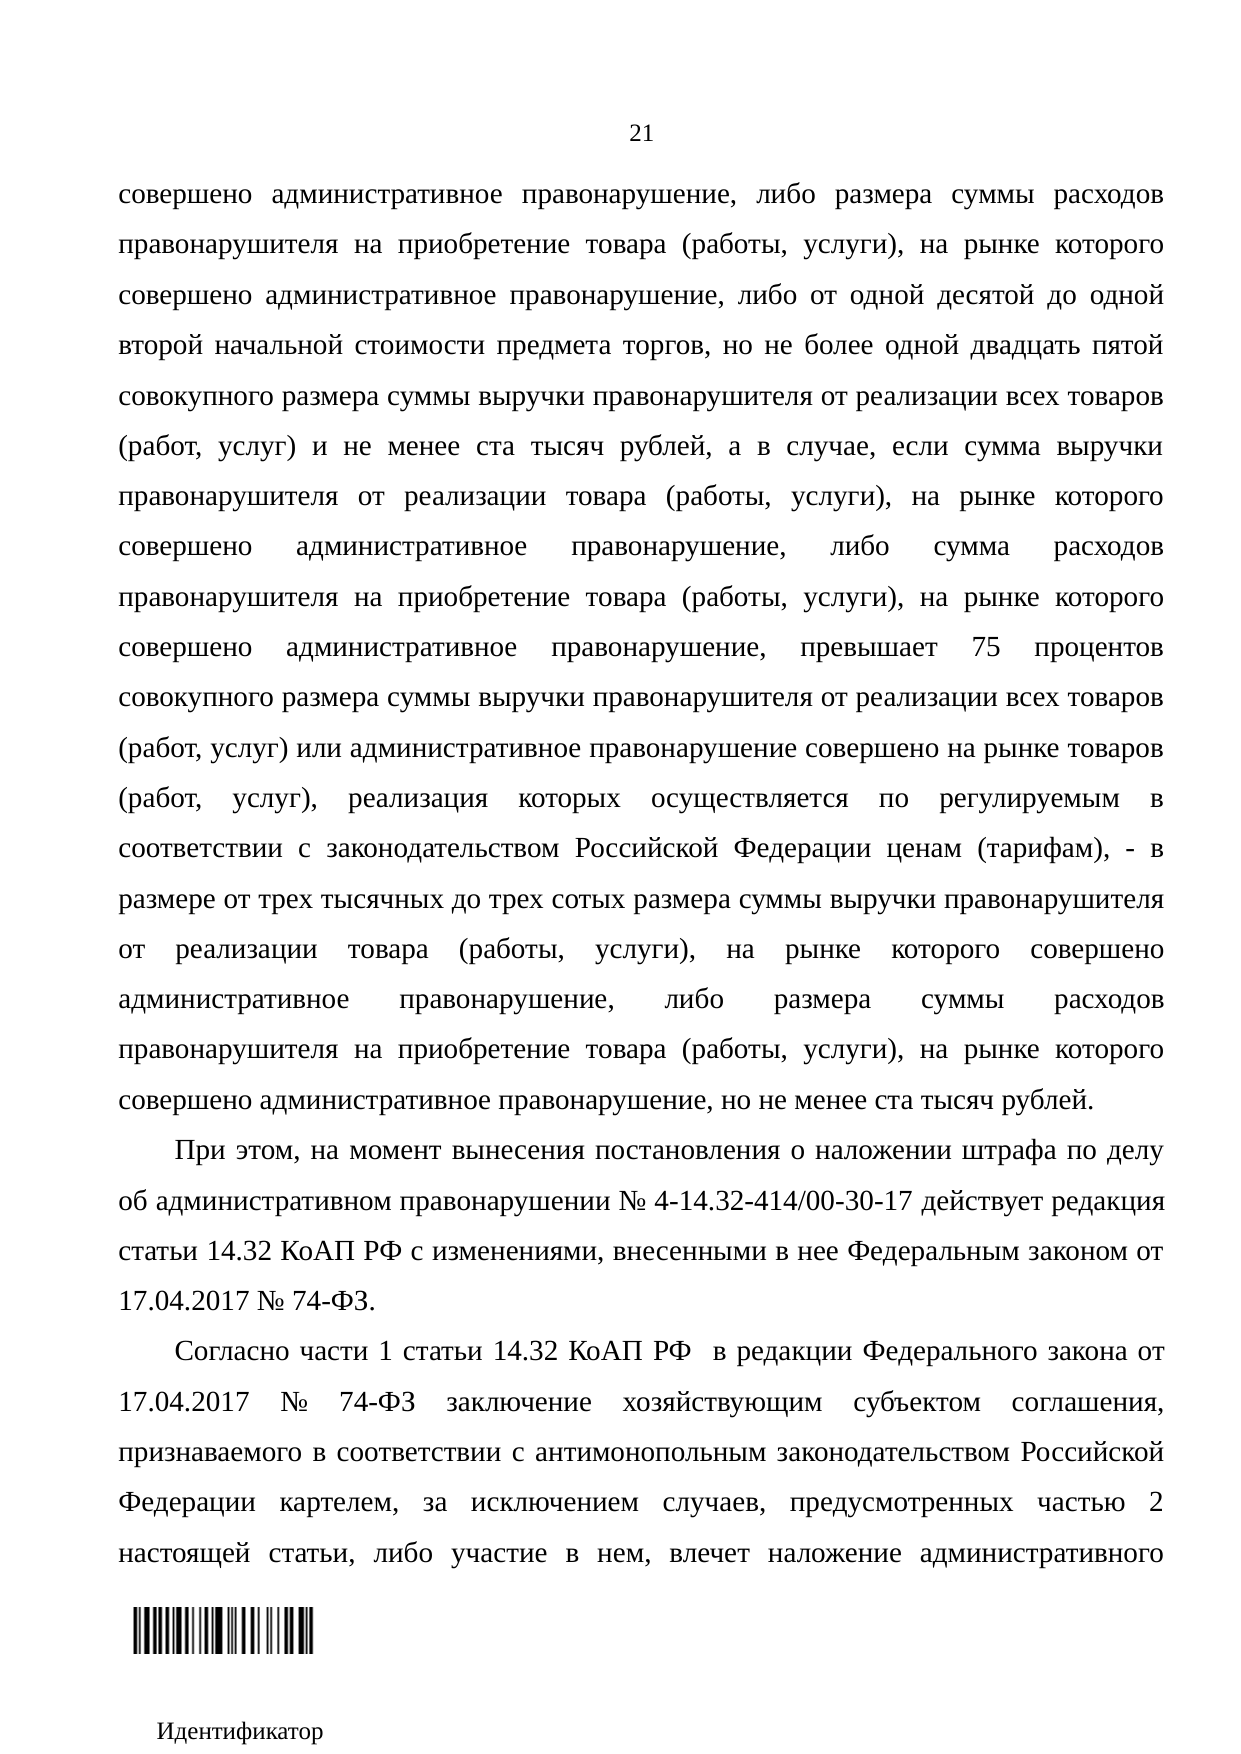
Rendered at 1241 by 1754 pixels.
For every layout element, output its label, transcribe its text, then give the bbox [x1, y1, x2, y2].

text Согласно части 1 статьи 14.32 КоАП РФ в редакции Федерального закона от 17.04.2017 № 74-ФЗ заключение хозяйствующим субъектом соглашения, признаваемого в соответствии с антимонопольным законодательством Российской Федерации картелем, за исключением случаев, предусмотренных частью 2 настоящей статьи, либо участие в нем, влечет наложение административного [118, 1333, 1165, 1568]
text совершено административное правонарушение, либо размера суммы расходов правонарушителя на приобретение товара (работы, услуги), на рынке которого совершено административное правонарушение, либо от одной десятой до одной второй начальной стоимости предмета торгов, но не более одной двадцать пятой совокупного размера суммы выручки правонарушителя от реализации всех товаров (работ, услуг) и не менее ста тысяч рублей, а в случае, если сумма выручки правонарушителя от реализации товара (работы, услуги), на рынке которого совершено административное правонарушение, либо сумма расходов правонарушителя на приобретение товара (работы, услуги), на рынке которого совершено административное правонарушение, превышает 75 процентов совокупного размера суммы выручки правонарушителя от реализации всех товаров (работ, услуг) или административное правонарушение совершено на рынке товаров (работ, услуг), реализация которых осуществляется по регулируемым в соответствии с законодательством Российской Федерации ценам (тарифам), - в размере от трех тысячных до трех сотых размера суммы выручки правонарушителя от реализации товара (работы, услуги), на рынке которого совершено административное правонарушение, либо размера суммы расходов правонарушителя на приобретение товара (работы, услуги), на рынке которого совершено административное правонарушение, но не менее ста тысяч рублей. [118, 176, 1165, 1116]
text При этом, на момент вынесения постановления о наложении штрафа по делу об административном правонарушении № 4-14.32-414/00-30-17 действует редакция статьи 14.32 КоАП РФ с изменениями, внесенными в нее Федеральным законом от 17.04.2017 № 74-ФЗ. [118, 1132, 1165, 1317]
picture [118, 1607, 331, 1654]
